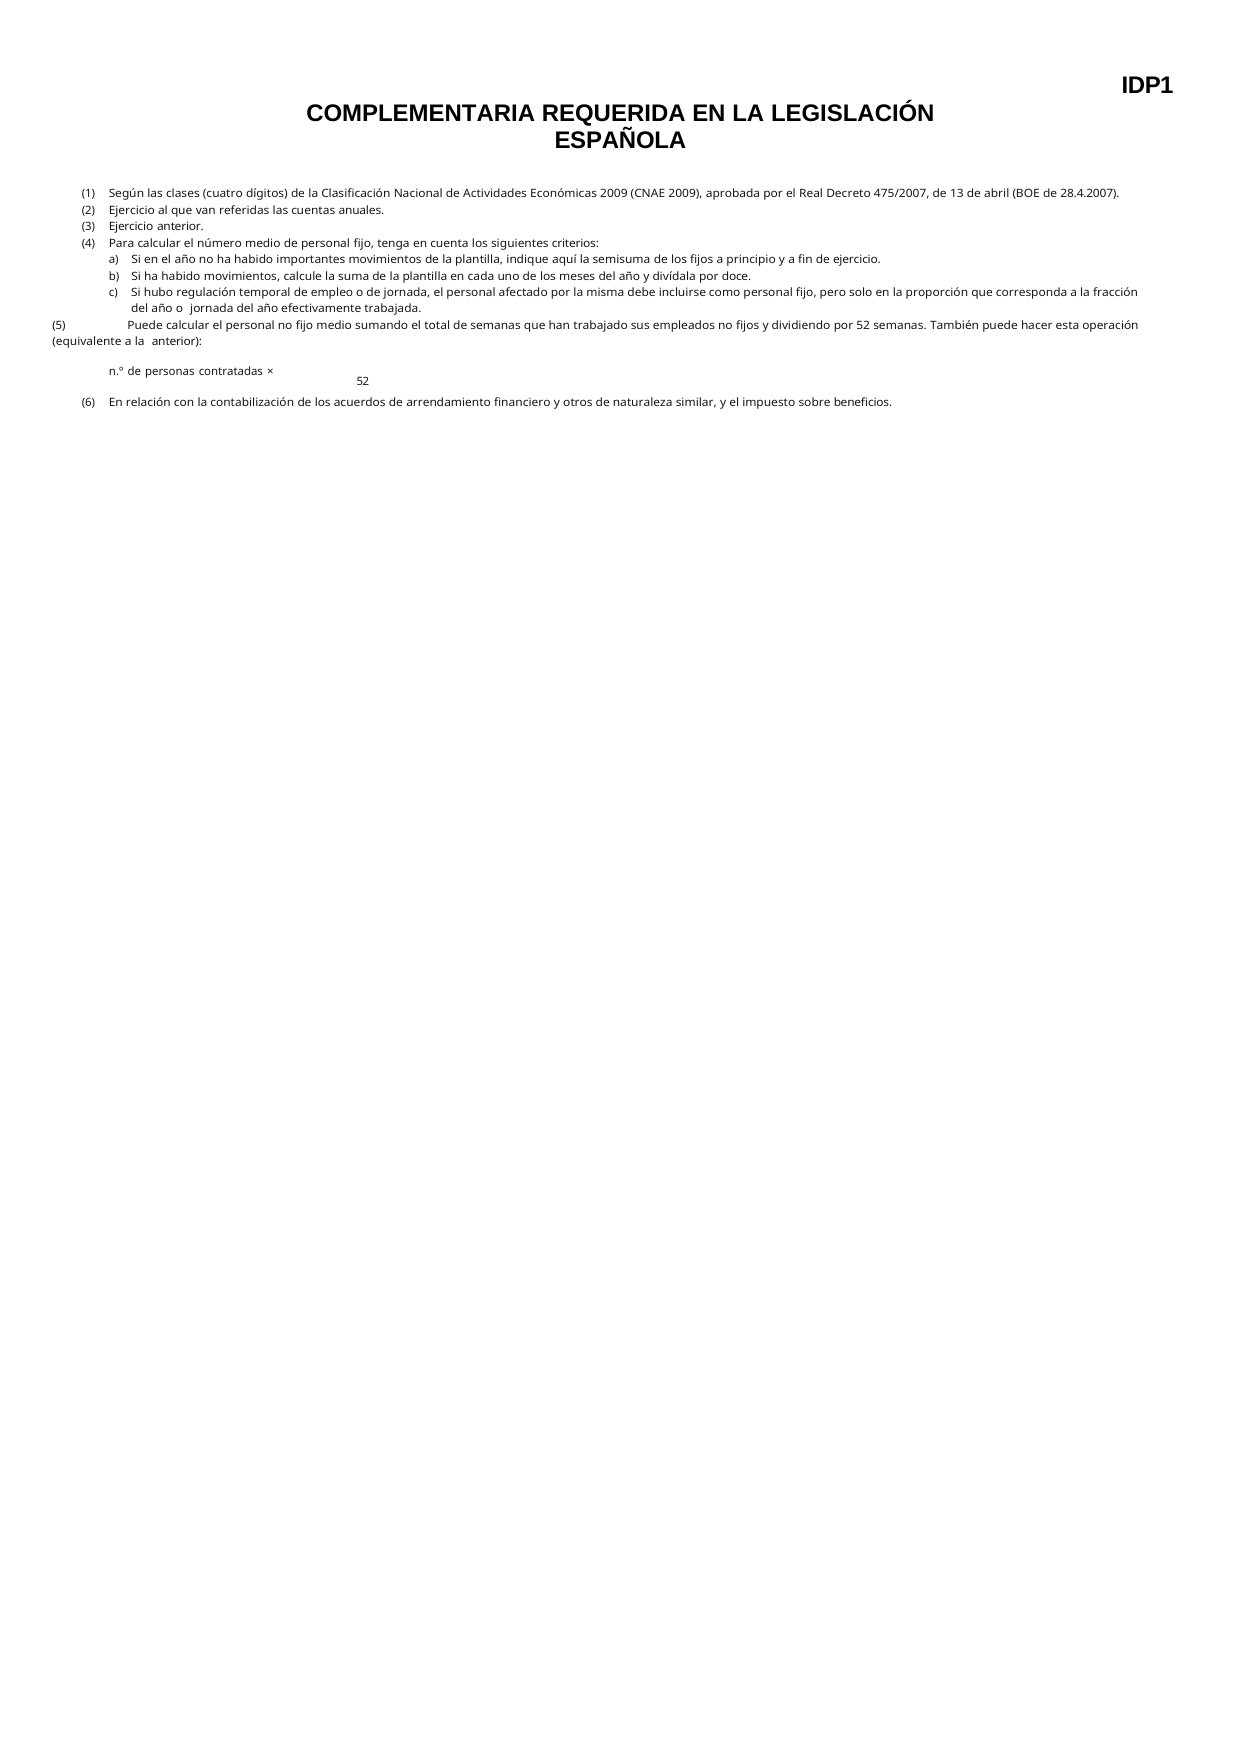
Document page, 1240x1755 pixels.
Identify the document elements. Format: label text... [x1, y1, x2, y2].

list Puede calcular el personal no fijo medio sumando el total de semanas que han trabajado sus empleados no fijos y dividiendo por 52 semanas. También puede hacer esta operación (equivalente a la anterior): [52, 317, 1158, 349]
list Según las clases (cuatro dígitos) de la Clasificación Nacional de Actividades Económicas 2009 (CNAE 2009), aprobada por el Real Decreto 475/2007, de 13 de abril (BOE de 28.4.2007). [82, 185, 1187, 201]
list Para calcular el número medio de personal fijo, tenga en cuenta los siguientes criterios: [82, 235, 1187, 250]
text n.º de personas contratadas × 52 [109, 363, 1187, 388]
list Ejercicio anterior. [82, 218, 1187, 234]
list Si en el año no ha habido importantes movimientos de la plantilla, indique aquí la semisuma de los fijos a principio y a fin de ejercicio. [109, 251, 1187, 267]
list Si ha habido movimientos, calcule la suma de la plantilla en cada uno de los meses del año y divídala por doce. [109, 268, 1187, 283]
list Si hubo regulación temporal de empleo o de jornada, el personal afectado por la misma debe incluirse como personal fijo, pero solo en la proporción que corresponda a la fracción del año o jornada del año efectivamente trabajada. [109, 284, 1158, 316]
list En relación con la contabilización de los acuerdos de arrendamiento financiero y otros de naturaleza similar, y el impuesto sobre beneficios. [82, 394, 1187, 410]
list Ejercicio al que van referidas las cuentas anuales. [82, 202, 1187, 217]
